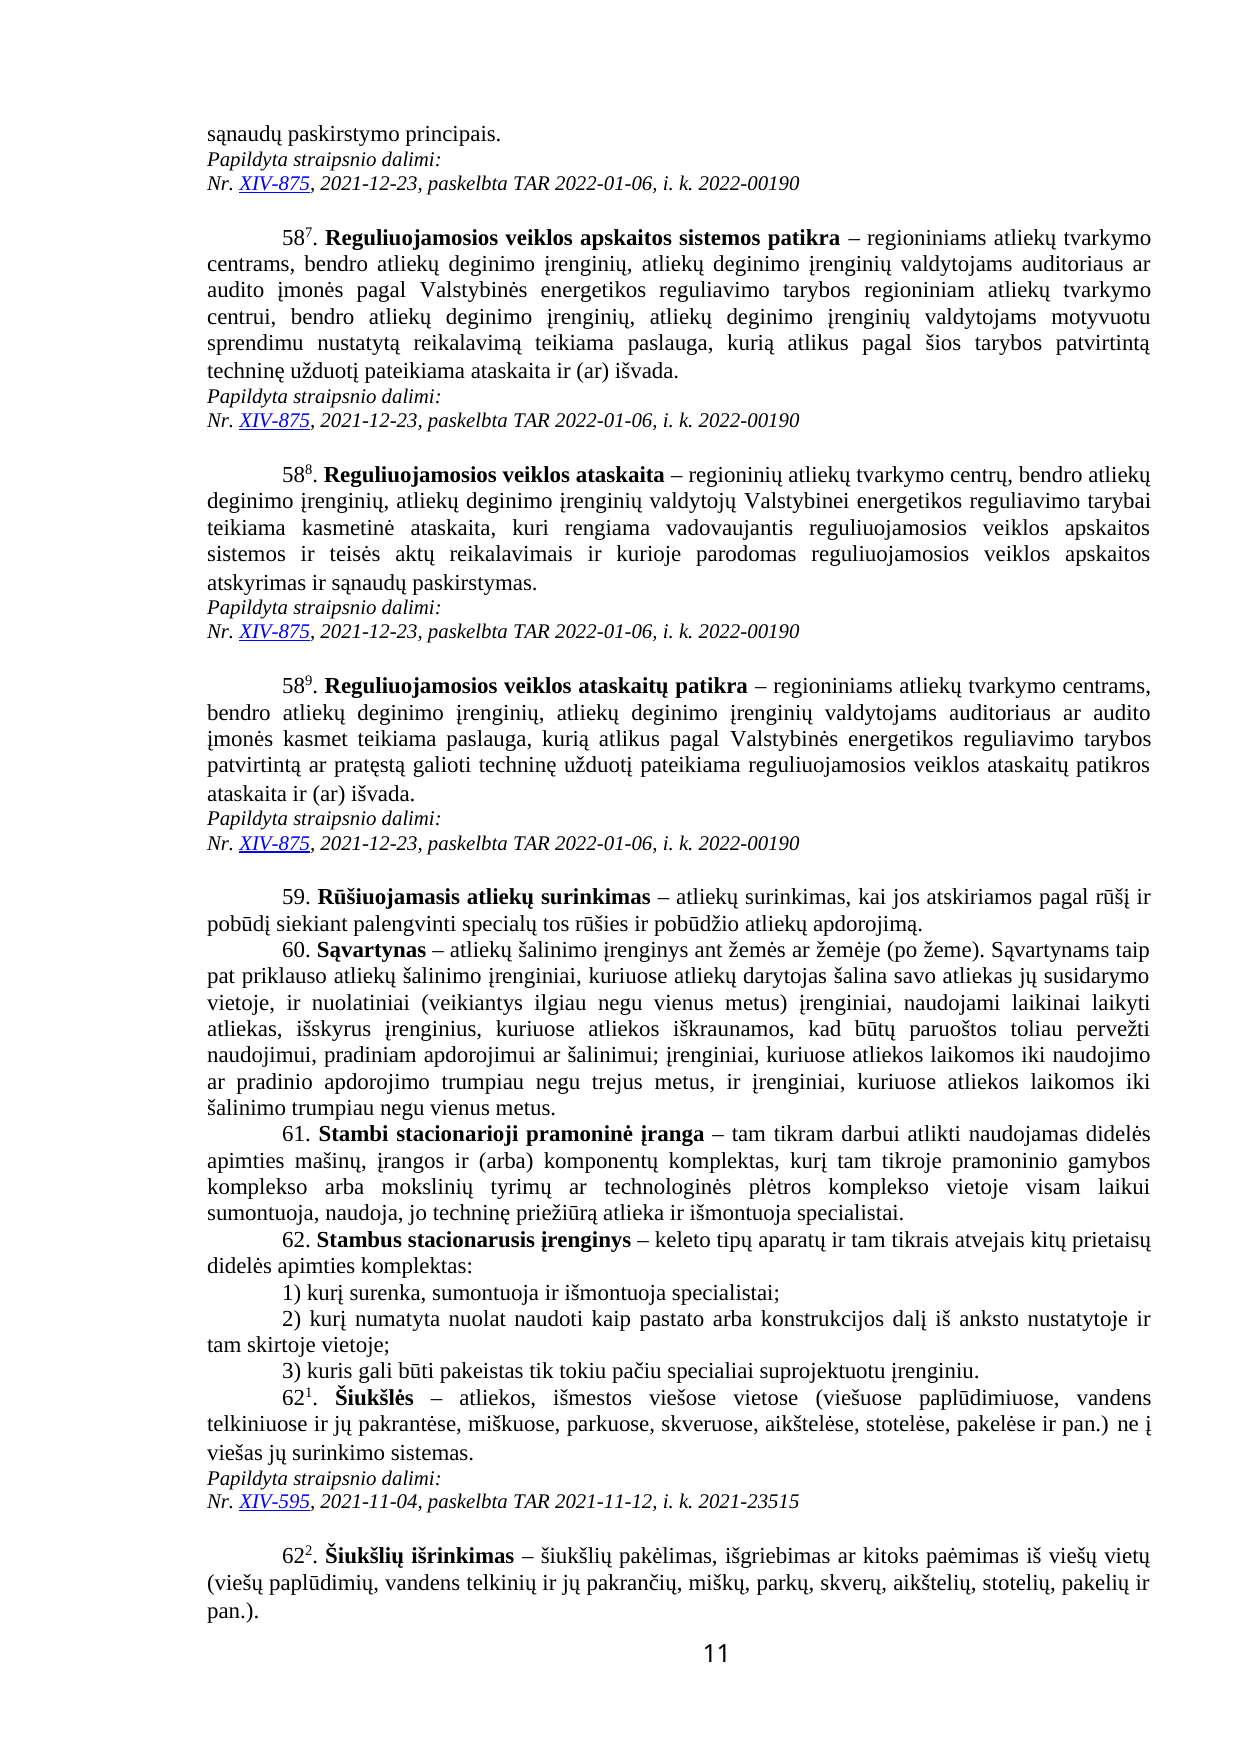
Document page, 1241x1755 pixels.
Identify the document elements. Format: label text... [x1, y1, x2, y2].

text 3) kuris gali būti pakeistas tik tokiu pačiu specialiai suprojektuotu įrenginiu. [207, 1358, 1152, 1384]
text 622. Šiukšlių išrinkimas – šiukšlių pakėlimas, išgriebimas ar kitoks paėmimas iš viešų vietų (viešų paplūdimių, vandens telkinių ir jų pakrančių, miškų, parkų, skverų, aikštelių, stotelių, pakelių ir pan.). [207, 1542, 1152, 1624]
text 587. Reguliuojamosios veiklos apskaitos sistemos patikra – regioniniams atliekų tvarkymo centrams, bendro atliekų deginimo įrenginių, atliekų deginimo įrenginių valdytojams auditoriaus ar audito įmonės pagal Valstybinės energetikos reguliavimo tarybos regioniniam atliekų tvarkymo centrui, bendro atliekų deginimo įrenginių, atliekų deginimo įrenginių valdytojams motyvuotu sprendimu nustatytą reikalavimą teikiama paslauga, kurią atlikus pagal šios tarybos patvirtintą techninę užduotį pateikiama ataskaita ir (ar) išvada. [207, 224, 1152, 384]
text Papildyta straipsnio dalimi: [207, 595, 1152, 619]
text Nr. XIV-595, 2021-11-04, paskelbta TAR 2021-11-12, i. k. 2021-23515 [207, 1489, 1152, 1513]
text 61. Stambi stacionarioji pramoninė įranga – tam tikram darbui atlikti naudojamas didelės apimties mašinų, įrangos ir (arba) komponentų komplektas, kurį tam tikroje pramoninio gamybos komplekso arba mokslinių tyrimų ar technologinės plėtros komplekso vietoje visam laikui sumontuoja, naudoja, jo techninę priežiūrą atlieka ir išmontuoja specialistai. [207, 1120, 1152, 1226]
text Papildyta straipsnio dalimi: [207, 147, 1152, 171]
text Nr. XIV-875, 2021-12-23, paskelbta TAR 2022-01-06, i. k. 2022-00190 [207, 830, 1152, 854]
text 2) kurį numatyta nuolat naudoti kaip pastato arba konstrukcijos dalį iš anksto nustatytoje ir tam skirtoje vietoje; [207, 1305, 1152, 1358]
text 62. Stambus stacionarusis įrenginys – keleto tipų aparatų ir tam tikrais atvejais kitų prietaisų didelės apimties komplektas: [207, 1226, 1152, 1278]
text Nr. XIV-875, 2021-12-23, paskelbta TAR 2022-01-06, i. k. 2022-00190 [207, 171, 1152, 195]
text Nr. XIV-875, 2021-12-23, paskelbta TAR 2022-01-06, i. k. 2022-00190 [207, 408, 1152, 432]
text 1) kurį surenka, sumontuoja ir išmontuoja specialistai; [207, 1278, 1152, 1305]
text Papildyta straipsnio dalimi: [207, 1465, 1152, 1489]
text 589. Reguliuojamosios veiklos ataskaitų patikra – regioniniams atliekų tvarkymo centrams, bendro atliekų deginimo įrenginių, atliekų deginimo įrenginių valdytojams auditoriaus ar audito įmonės kasmet teikiama paslauga, kurią atlikus pagal Valstybinės energetikos reguliavimo tarybos patvirtintą ar pratęstą galioti techninę užduotį pateikiama reguliuojamosios veiklos ataskaitų patikros ataskaita ir (ar) išvada. [207, 672, 1152, 806]
text 59. Rūšiuojamasis atliekų surinkimas – atliekų surinkimas, kai jos atskiriamos pagal rūšį ir pobūdį siekiant palengvinti specialų tos rūšies ir pobūdžio atliekų apdorojimą. [207, 883, 1152, 936]
text Papildyta straipsnio dalimi: [207, 384, 1152, 408]
text 588. Reguliuojamosios veiklos ataskaita – regioninių atliekų tvarkymo centrų, bendro atliekų deginimo įrenginių, atliekų deginimo įrenginių valdytojų Valstybinei energetikos reguliavimo tarybai teikiama kasmetinė ataskaita, kuri rengiama vadovaujantis reguliuojamosios veiklos apskaitos sistemos ir teisės aktų reikalavimais ir kurioje parodomas reguliuojamosios veiklos apskaitos atskyrimas ir sąnaudų paskirstymas. [207, 461, 1152, 595]
text Nr. XIV-875, 2021-12-23, paskelbta TAR 2022-01-06, i. k. 2022-00190 [207, 619, 1152, 643]
text 621. Šiukšlės – atliekos, išmestos viešose vietose (viešuose paplūdimiuose, vandens telkiniuose ir jų pakrantėse, miškuose, parkuose, skveruose, aikštelėse, stotelėse, pakelėse ir pan.) ne į viešas jų surinkimo sistemas. [207, 1384, 1152, 1465]
text sąnaudų paskirstymo principais. [207, 118, 1152, 147]
text Papildyta straipsnio dalimi: [207, 806, 1152, 830]
text 60. Sąvartynas – atliekų šalinimo įrenginys ant žemės ar žemėje (po žeme). Sąvartynams taip pat priklauso atliekų šalinimo įrenginiai, kuriuose atliekų darytojas šalina savo atliekas jų susidarymo vietoje, ir nuolatiniai (veikiantys ilgiau negu vienus metus) įrenginiai, naudojami laikinai laikyti atliekas, išskyrus įrenginius, kuriuose atliekos iškraunamos, kad būtų paruoštos toliau pervežti naudojimui, pradiniam apdorojimui ar šalinimui; įrenginiai, kuriuose atliekos laikomos iki naudojimo ar pradinio apdorojimo trumpiau negu trejus metus, ir įrenginiai, kuriuose atliekos laikomos iki šalinimo trumpiau negu vienus metus. [207, 936, 1152, 1120]
